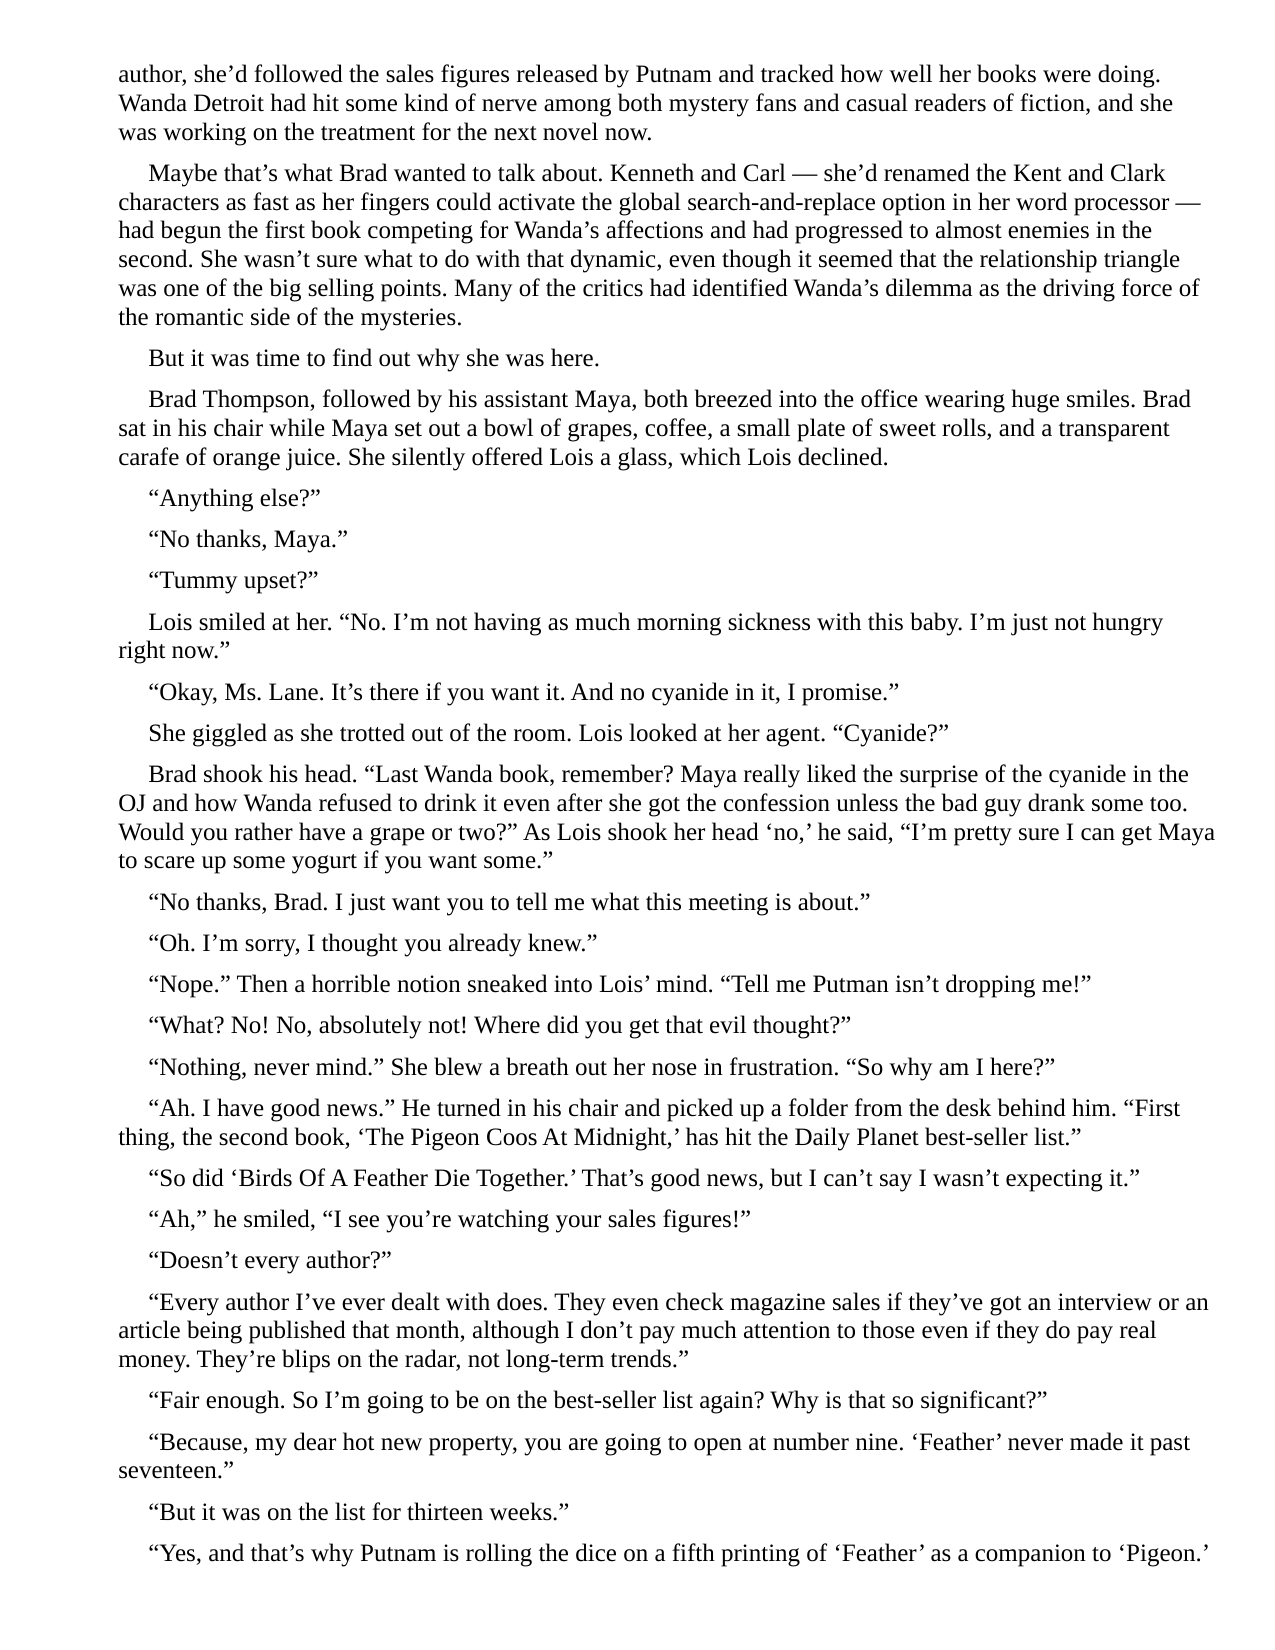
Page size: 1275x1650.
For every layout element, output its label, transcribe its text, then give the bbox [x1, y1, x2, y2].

text Lois smiled at her. “No. I’m not having as much morning sickness with this baby. I’m just not hungry right now.” [118, 607, 1216, 664]
text “Doesn’t every author?” [118, 1245, 1216, 1274]
text author, she’d followed the sales figures released by Putnam and tracked how well her books were doing. Wanda Detroit had hit some kind of nerve among both mystery fans and casual readers of fiction, and she was working on the treatment for the next novel now. [118, 59, 1216, 145]
text Brad Thompson, followed by his assistant Maya, both breezed into the office wearing huge smiles. Brad sat in his chair while Maya set out a bowl of grapes, coffee, a small plate of sweet rolls, and a transparent carafe of orange juice. She silently offered Lois a glass, which Lois declined. [118, 384, 1216, 470]
text But it was time to find out why she was here. [118, 343, 1216, 372]
text “No thanks, Maya.” [118, 524, 1216, 553]
text “Nope.” Then a horrible notion sneaked into Lois’ mind. “Tell me Putman isn’t dropping me!” [118, 969, 1216, 998]
text “No thanks, Brad. I just want you to tell me what this meeting is about.” [118, 887, 1216, 915]
text “Ah. I have good news.” He turned in his chair and picked up a folder from the desk behind him. “First thing, the second book, ‘The Pigeon Coos At Midnight,’ has hit the Daily Planet best-seller list.” [118, 1093, 1216, 1150]
text “What? No! No, absolutely not! Where did you get that evil thought?” [118, 1010, 1216, 1039]
text “But it was on the list for thirteen weeks.” [118, 1497, 1216, 1525]
text Brad shook his head. “Last Wanda book, remember? Maya really liked the surprise of the cyanide in the OJ and how Wanda refused to drink it even after she got the confession unless the bad guy drank some too. Would you rather have a grape or two?” As Lois shook her head ‘no,’ he said, “I’m pretty sure I can get Maya to scare up some yogurt if you want some.” [118, 759, 1216, 874]
text “Oh. I’m sorry, I thought you already knew.” [118, 928, 1216, 957]
text “Ah,” he smiled, “I see you’re watching your sales figures!” [118, 1204, 1216, 1233]
text “Yes, and that’s why Putnam is rolling the dice on a fifth printing of ‘Feather’ as a companion to ‘Pigeon.’ [118, 1538, 1216, 1567]
text “Fair enough. So I’m going to be on the best-seller list again? Why is that so significant?” [118, 1385, 1216, 1414]
text She giggled as she trotted out of the room. Lois looked at her agent. “Cyanide?” [118, 718, 1216, 747]
text “Okay, Ms. Lane. It’s there if you want it. And no cyanide in it, I promise.” [118, 677, 1216, 705]
text “Every author I’ve ever dealt with does. They even check magazine sales if they’ve got an interview or an article being published that month, although I don’t pay much attention to those even if they do pay real money. They’re blips on the radar, not long-term trends.” [118, 1287, 1216, 1373]
text “Nothing, never mind.” She blew a breath out her nose in frustration. “So why am I here?” [118, 1052, 1216, 1080]
text “Anything else?” [118, 483, 1216, 512]
text “Tummy upset?” [118, 565, 1216, 594]
text Maybe that’s what Brad wanted to talk about. Kenneth and Carl — she’d renamed the Kent and Clark characters as fast as her fingers could activate the global search-and-replace option in her word processor — had begun the first book competing for Wanda’s affections and had progressed to almost enemies in the second. She wasn’t sure what to do with that dynamic, even though it seemed that the relationship triangle was one of the big selling points. Many of the critics had identified Wanda’s dilemma as the driving force of the romantic side of the mysteries. [118, 158, 1216, 330]
text “So did ‘Birds Of A Feather Die Together.’ That’s good news, but I can’t say I wasn’t expecting it.” [118, 1163, 1216, 1192]
text “Because, my dear hot new property, you are going to open at number nine. ‘Feather’ never made it past seventeen.” [118, 1427, 1216, 1484]
